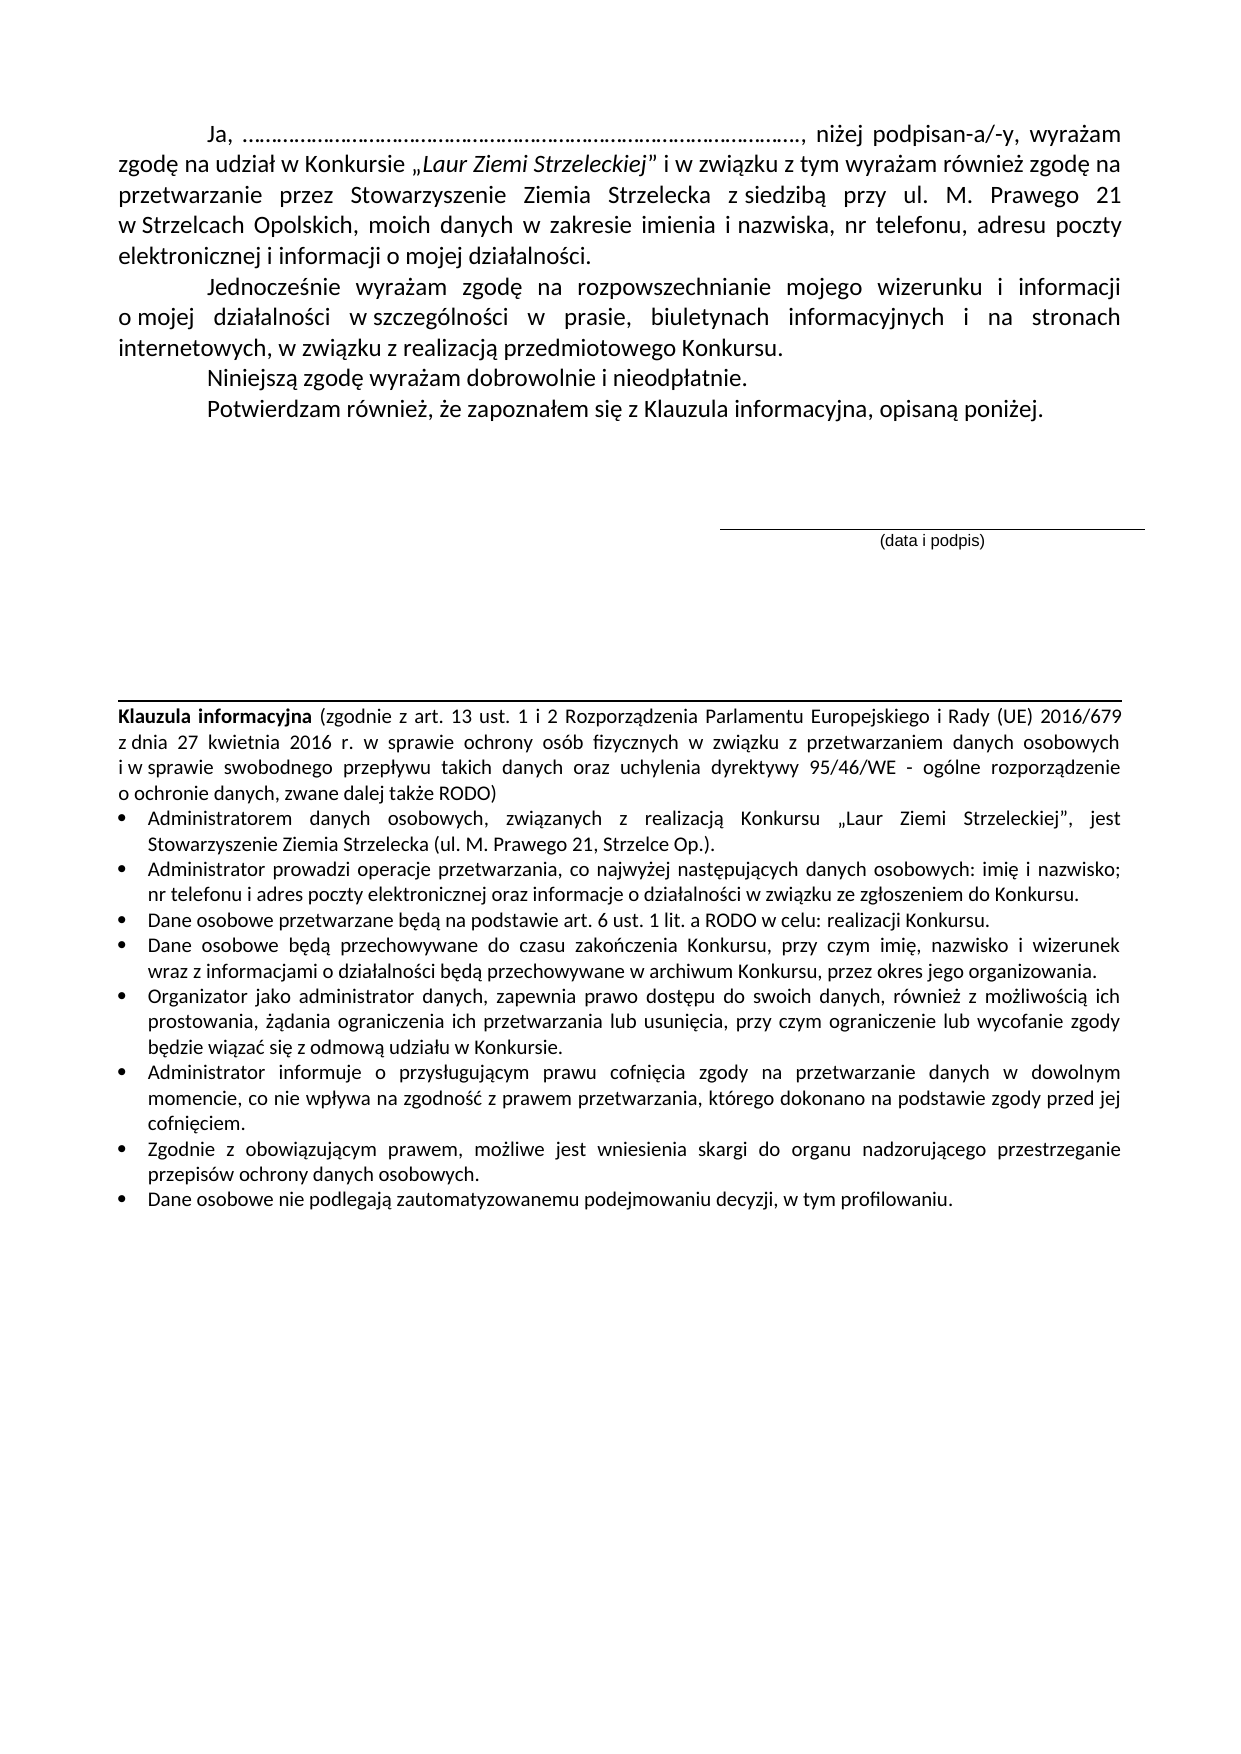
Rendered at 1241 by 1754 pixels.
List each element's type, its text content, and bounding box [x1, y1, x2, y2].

list Jednocześnie wyrażam zgodę na rozpowszechnianie mojego wizerunku i informacji o mojej działalności w szczególności w prasie, biuletynach informacyjnych i na stronach internetowych, w związku z realizacją przedmiotowego Konkursu. [118, 271, 1122, 362]
list Administrator prowadzi operacje przetwarzania, co najwyżej następujących danych osobowych: imię i nazwisko; nr telefonu i adres poczty elektronicznej oraz informacje o działalności w związku ze zgłoszeniem do Konkursu. [118, 856, 1122, 907]
table_cell (data i podpis) [720, 530, 1144, 549]
list Klauzula informacyjna (zgodnie z art. 13 ust. 1 i 2 Rozporządzenia Parlamentu Europejskiego i Rady (UE) 2016/679 z dnia 27 kwietnia 2016 r. w sprawie ochrony osób fizycznych w związku z przetwarzaniem danych osobowych i w sprawie swobodnego przepływu takich danych oraz uchylenia dyrektywy 95/46/WE - ogólne rozporządzenie o ochronie danych, zwane dalej także RODO) [118, 702, 1122, 805]
list Niniejszą zgodę wyrażam dobrowolnie i nieodpłatnie. [118, 362, 1122, 393]
list Dane osobowe będą przechowywane do czasu zakończenia Konkursu, przy czym imię, nazwisko i wizerunek wraz z informacjami o działalności będą przechowywane w archiwum Konkursu, przez okres jego organizowania. [118, 932, 1122, 983]
list Dane osobowe przetwarzane będą na podstawie art. 6 ust. 1 lit. a RODO w celu: realizacji Konkursu. [118, 907, 1122, 932]
list Dane osobowe nie podlegają zautomatyzowanemu podejmowaniu decyzji, w tym profilowaniu. [118, 1187, 1122, 1212]
list Organizator jako administrator danych, zapewnia prawo dostępu do swoich danych, również z możliwością ich prostowania, żądania ograniczenia ich przetwarzania lub usunięcia, przy czym ograniczenie lub wycofanie zgody będzie wiązać się z odmową udziału w Konkursie. [118, 983, 1122, 1059]
list Ja, ……………………………………………………………………………………., niżej podpisan-a/-y, wyrażam zgodę na udział w Konkursie „Laur Ziemi Strzeleckiej” i w związku z tym wyrażam również zgodę na przetwarzanie przez Stowarzyszenie Ziemia Strzelecka z siedzibą przy ul. M. Prawego 21 w Strzelcach Opolskich, moich danych w zakresie imienia i nazwiska, nr telefonu, adresu poczty elektronicznej i informacji o mojej działalności. [118, 118, 1122, 271]
list Administrator informuje o przysługującym prawu cofnięcia zgody na przetwarzanie danych w dowolnym momencie, co nie wpływa na zgodność z prawem przetwarzania, którego dokonano na podstawie zgody przed jej cofnięciem. [118, 1059, 1122, 1136]
list Zgodnie z obowiązującym prawem, możliwe jest wniesienia skargi do organu nadzorującego przestrzeganie przepisów ochrony danych osobowych. [118, 1136, 1122, 1187]
list Potwierdzam również, że zapoznałem się z Klauzula informacyjna, opisaną poniżej. [118, 393, 1122, 423]
table_header [720, 444, 1144, 529]
list Administratorem danych osobowych, związanych z realizacją Konkursu „Laur Ziemi Strzeleckiej”, jest Stowarzyszenie Ziemia Strzelecka (ul. M. Prawego 21, Strzelce Op.). [118, 805, 1122, 856]
